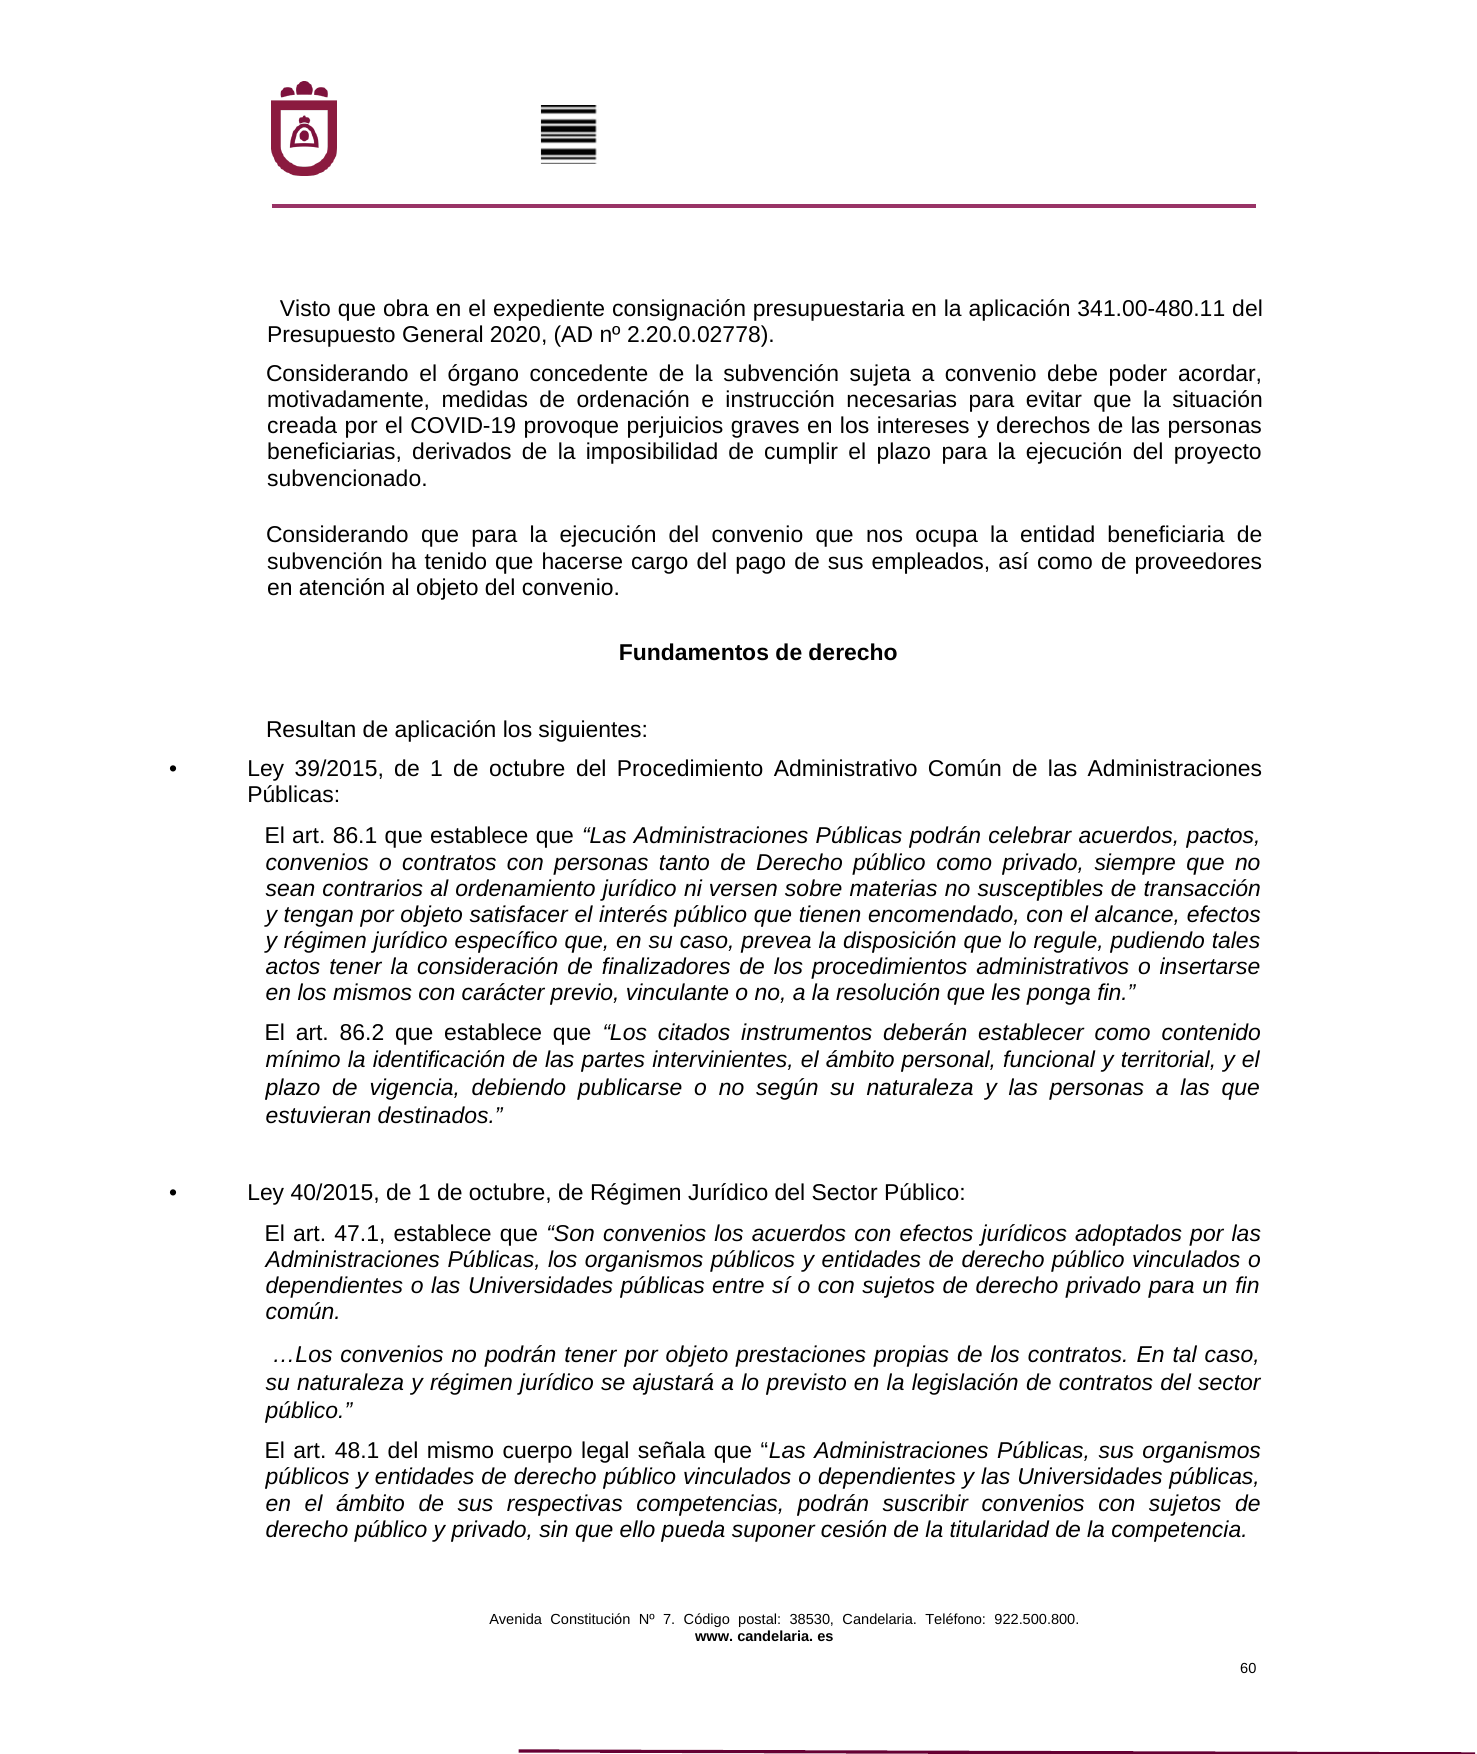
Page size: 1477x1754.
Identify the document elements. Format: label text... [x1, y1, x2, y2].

text Visto que obra en el expediente consignación presupuestaria en la aplicación 341.00-480.11 del Presupuesto General 2020, (AD nº 2.20.0.02778). [266, 295, 1263, 347]
text Considerando que para la ejecución del convenio que nos ocupa la entidad beneficiaria de subvención ha tenido que hacerse cargo del pago de sus empleados, así como de proveedores en atención al objeto del convenio. [266, 522, 1263, 600]
text El art. 86.1 que establece que “Las Administraciones Públicas podrán celebrar acuerdos, pactos, convenios o contratos con personas tanto de Derecho público como privado, siempre que no sean contrarios al ordenamiento jurídico ni versen sobre materias no susceptibles de transacción y tengan por objeto satisfacer el interés público que tienen encomendado, con el alcance, efectos y régimen jurídico específico que, en su caso, prevea la disposición que lo regule, pudiendo tales actos tener la consideración de finalizadores de los procedimientos administrativos o insertarse en los mismos con carácter previo, vinculante o no, a la resolución que les ponga fin.” [264, 823, 1263, 1006]
text Considerando el órgano concedente de la subvención sujeta a convenio debe poder acordar, motivadamente, medidas de ordenación e instrucción necesarias para evitar que la situación creada por el COVID-19 provoque perjuicios graves en los intereses y derechos de las personas beneficiarias, derivados de la imposibilidad de cumplir el plazo para la ejecución del proyecto subvencionado. [266, 360, 1263, 491]
text El art. 47.1, establece que “Son convenios los acuerdos con efectos jurídicos adoptados por las Administraciones Públicas, los organismos públicos y entidades de derecho público vinculados o dependientes o las Universidades públicas entre sí o con sujetos de derecho privado para un fin común. [264, 1220, 1263, 1324]
subtitle Fundamentos de derecho [333, 639, 1196, 666]
list Ley 39/2015, de 1 de octubre del Procedimiento Administrativo Común de las Administraciones Públicas: [169, 755, 1263, 807]
text El art. 86.2 que establece que “Los citados instrumentos deberán establecer como contenido mínimo la identificación de las partes intervinientes, el ámbito personal, funcional y territorial, y el plazo de vigencia, debiendo publicarse o no según su naturaleza y las personas a las que estuvieran destinados.” [264, 1019, 1263, 1128]
text …Los convenios no podrán tener por objeto prestaciones propias de los contratos. En tal caso, su naturaleza y régimen jurídico se ajustará a lo previsto en la legislación de contratos del sector público.” [264, 1341, 1263, 1423]
list Ley 40/2015, de 1 de octubre, de Régimen Jurídico del Sector Público: [169, 1179, 1263, 1205]
text El art. 48.1 del mismo cuerpo legal señala que “Las Administraciones Públicas, sus organismos públicos y entidades de derecho público vinculados o dependientes y las Universidades públicas, en el ámbito de sus respectivas competencias, podrán suscribir convenios con sujetos de derecho público y privado, sin que ello pueda suponer cesión de la titularidad de la competencia. [264, 1437, 1263, 1542]
text Resultan de aplicación los siguientes: [266, 716, 1263, 743]
